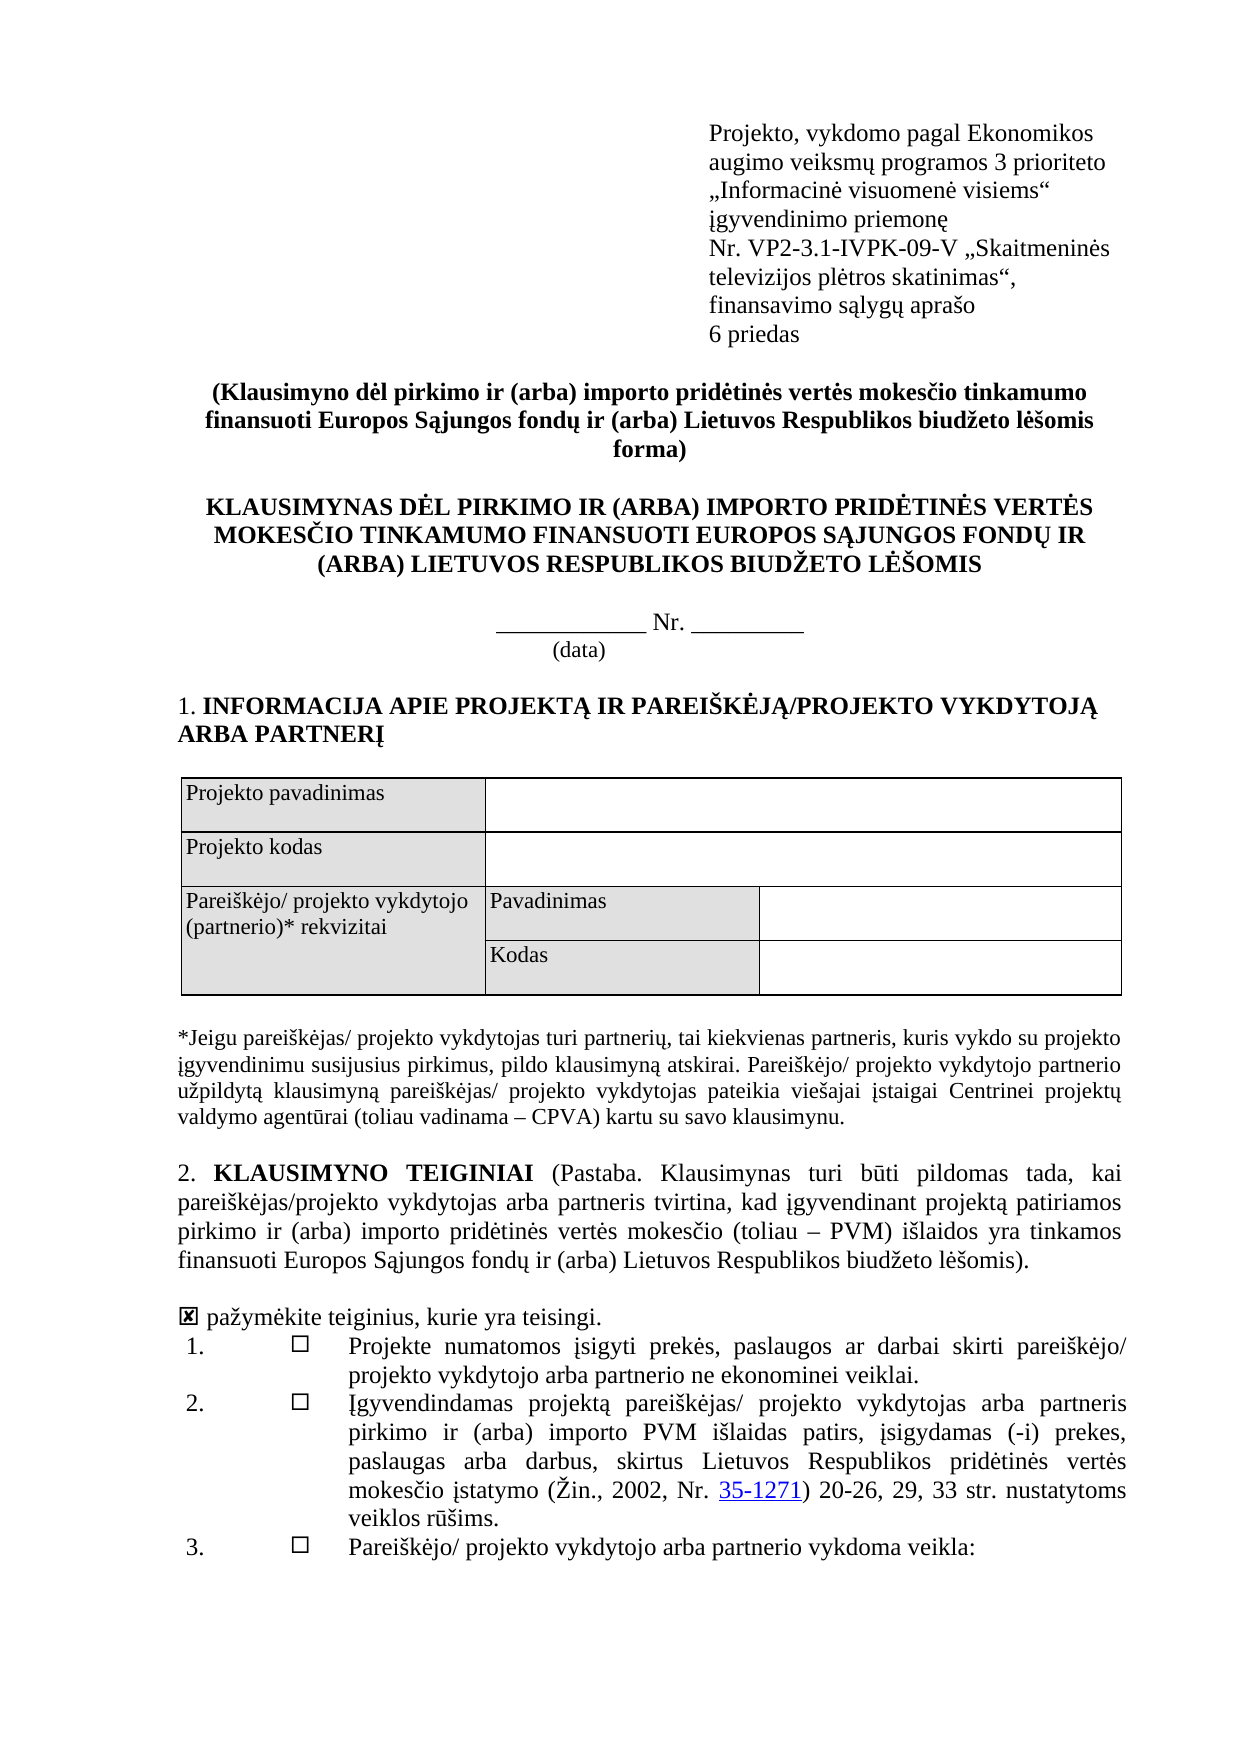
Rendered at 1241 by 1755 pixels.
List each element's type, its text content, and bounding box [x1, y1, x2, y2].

text Nr. VP2-3.1-IVPK-09-V „Skaitmeninės [177, 233, 1122, 262]
table_cell Pavadinimas [486, 887, 759, 940]
text [X] pažymėkite teiginius, kurie yra teisingi. [177, 1302, 1122, 1331]
table_cell 2. [181, 1389, 256, 1532]
text (Klausimyno dėl pirkimo ir (arba) importo pridėtinės vertės mokesčio tinkamumo finansuoti Europos Sąjungos fondų ir (arba) Lietuvos Respublikos biudžeto lėšomis forma) [177, 377, 1122, 463]
table_cell Pareiškėjo/ projekto vykdytojo arba partnerio vykdoma veikla: [344, 1532, 1131, 1561]
text KLAUSIMYNAS DĖL PIRKIMO IR (ARBA) IMPORTO PRIDĖTINĖS VERTĖS MOKESČIO TINKAMUMO FINANSUOTI EUROPOS SĄJUNGOS FONDŲ IR (ARBA) LIETUVOS RESPUBLIKOS BIUDŽETO LĖŠOMIS [177, 492, 1122, 578]
text 1. INFORMACIJA APIE PROJEKTĄ IR PAREIŠKĖJĄ/PROJEKTO VYKDYTOJĄ ARBA PARTNERĮ [177, 691, 1122, 748]
text finansavimo sąlygų aprašo [177, 291, 1122, 319]
table_cell [760, 887, 1121, 940]
text 2. KLAUSIMYNO TEIGINIAI (Pastaba. Klausimynas turi būti pildomas tada, kai pareiškėjas/projekto vykdytojas arba partneris tvirtina, kad įgyvendinant projektą patiriamos pirkimo ir (arba) importo pridėtinės vertės mokesčio (toliau – PVM) išlaidos yra tinkamos finansuoti Europos Sąjungos fondų ir (arba) Lietuvos Respublikos biudžeto lėšomis). [177, 1158, 1122, 1273]
table_header 1. [181, 1331, 256, 1388]
table_header Projekte numatomos įsigyti prekės, paslaugos ar darbai skirti pareiškėjo/ projekto vykdytojo arba partnerio ne ekonominei veiklai. [344, 1331, 1131, 1388]
text Projekto, vykdomo pagal Ekonomikos [177, 118, 1122, 147]
text (data) [552, 636, 1122, 662]
text ____________ Nr. _________ [177, 607, 1122, 636]
table_cell [] [256, 1532, 344, 1561]
table_cell Įgyvendindamas projektą pareiškėjas/ projekto vykdytojas arba partneris pirkimo ir (arba) importo PVM išlaidas patirs, įsigydamas (-i) prekes, paslaugas arba darbus, skirtus Lietuvos Respublikos pridėtinės vertės mokesčio įstatymo (Žin., 2002, Nr. 35-1271) 20-26, 29, 33 str. nustatytoms veiklos rūšims. [344, 1389, 1131, 1532]
text „Informacinė visuomenė visiems“ [177, 176, 1122, 204]
table_cell [760, 941, 1121, 994]
text įgyvendinimo priemonę [177, 204, 1122, 233]
text augimo veiksmų programos 3 prioriteto [177, 147, 1122, 176]
table_cell 3. [181, 1532, 256, 1561]
table_cell Pareiškėjo/ projekto vykdytojo (partnerio)* rekvizitai [182, 887, 485, 994]
text *Jeigu pareiškėjas/ projekto vykdytojas turi partnerių, tai kiekvienas partneris, kuris vykdo su projekto įgyvendinimu susijusius pirkimus, pildo klausimyną atskirai. Pareiškėjo/ projekto vykdytojo partnerio užpildytą klausimyną pareiškėjas/ projekto vykdytojas pateikia viešajai įstaigai Centrinei projektų valdymo agentūrai (toliau vadinama – CPVA) kartu su savo klausimynu. [177, 1024, 1122, 1130]
table_cell Kodas [486, 941, 759, 994]
table_header Projekto pavadinimas [182, 779, 485, 831]
table_header [] [256, 1331, 344, 1388]
table_cell [486, 833, 1121, 886]
table_cell Projekto kodas [182, 833, 485, 886]
table_cell [] [256, 1389, 344, 1532]
text 6 priedas [177, 319, 1122, 348]
table_header [486, 779, 1121, 831]
text televizijos plėtros skatinimas“, [177, 262, 1122, 291]
